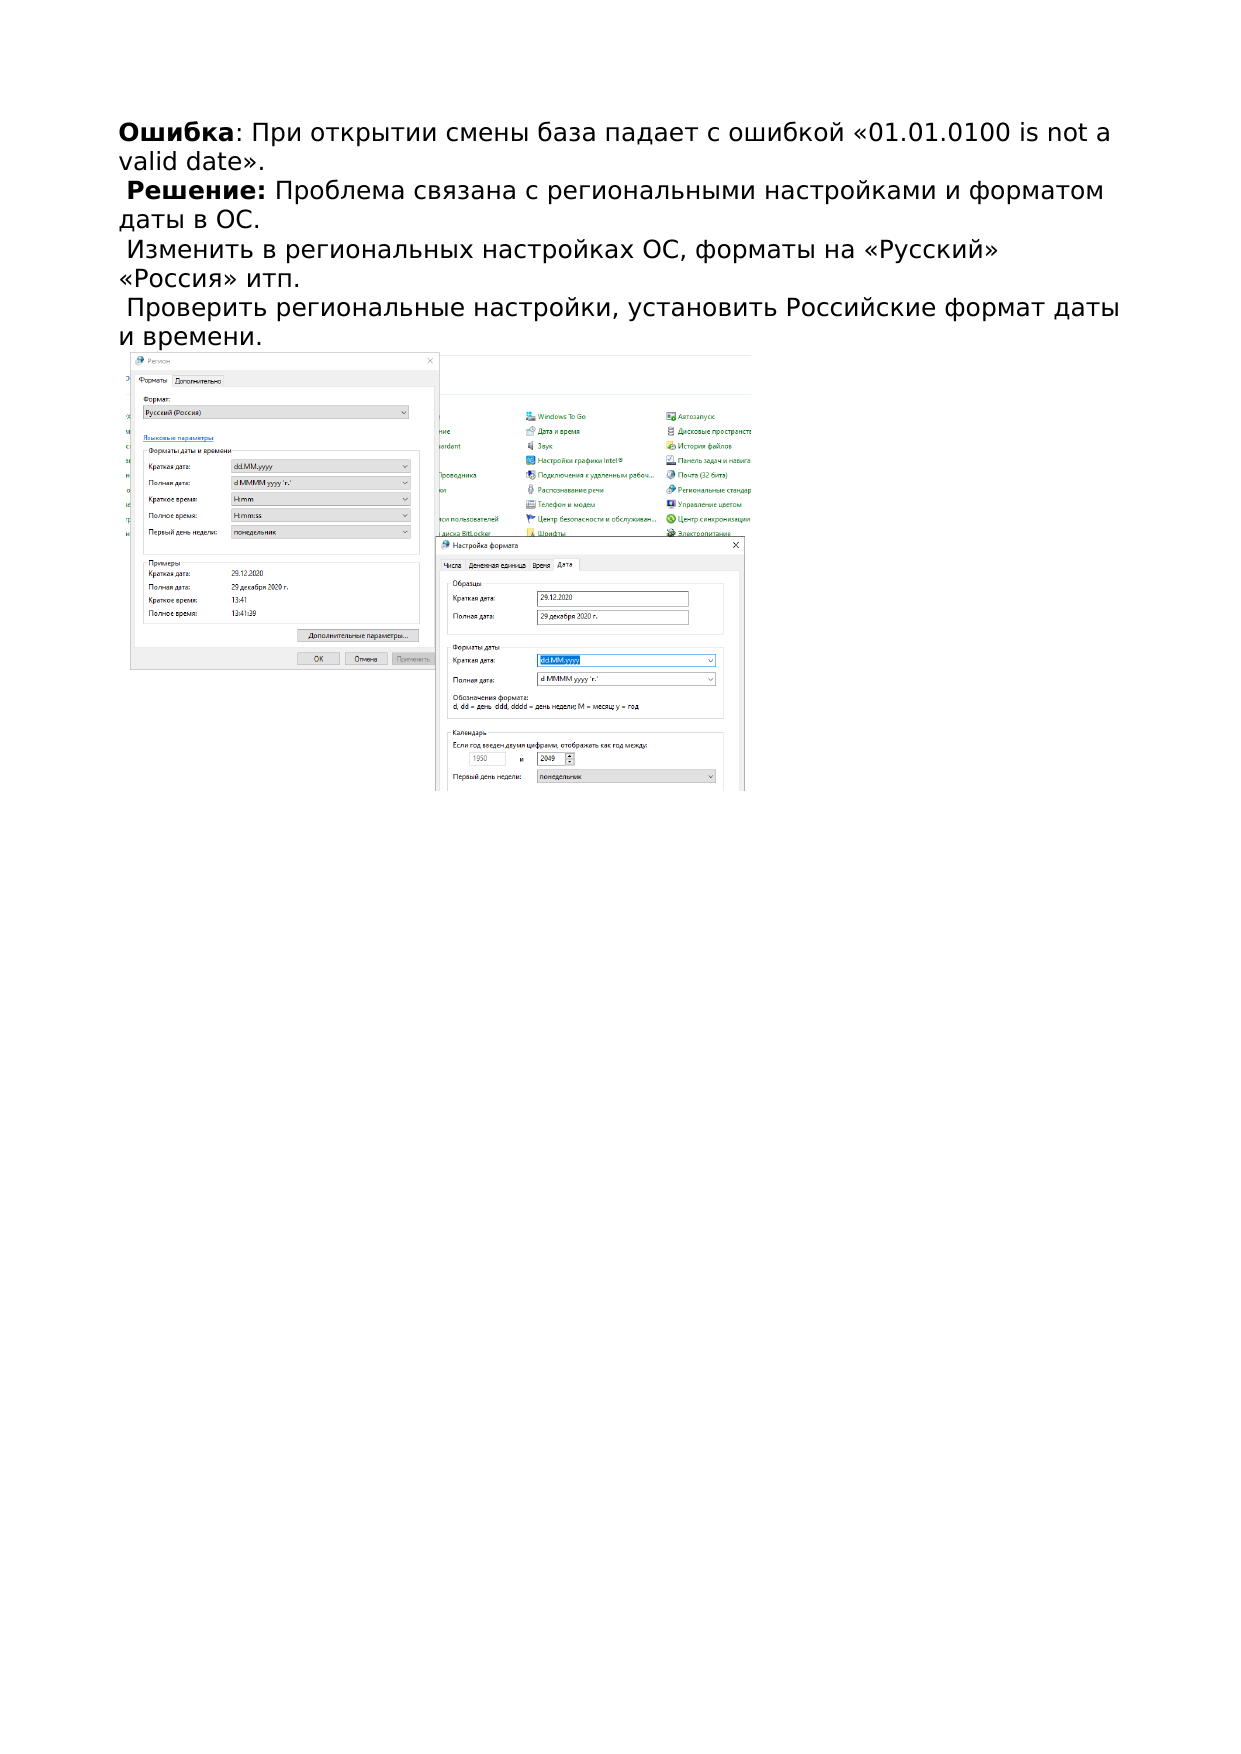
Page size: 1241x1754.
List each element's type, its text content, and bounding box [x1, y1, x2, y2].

text Ошибка: При открытии смены база падает с ошибкой «01.01.0100 is not a valid date». Решение: Проблема связана с региональными настройками и форматом даты в ОС. Изменить в региональных настройках ОС, форматы на «Русский» «Россия» итп. Проверить региональные настройки, установить Российские формат даты и времени. [118, 118, 1122, 796]
picture [126, 351, 752, 791]
